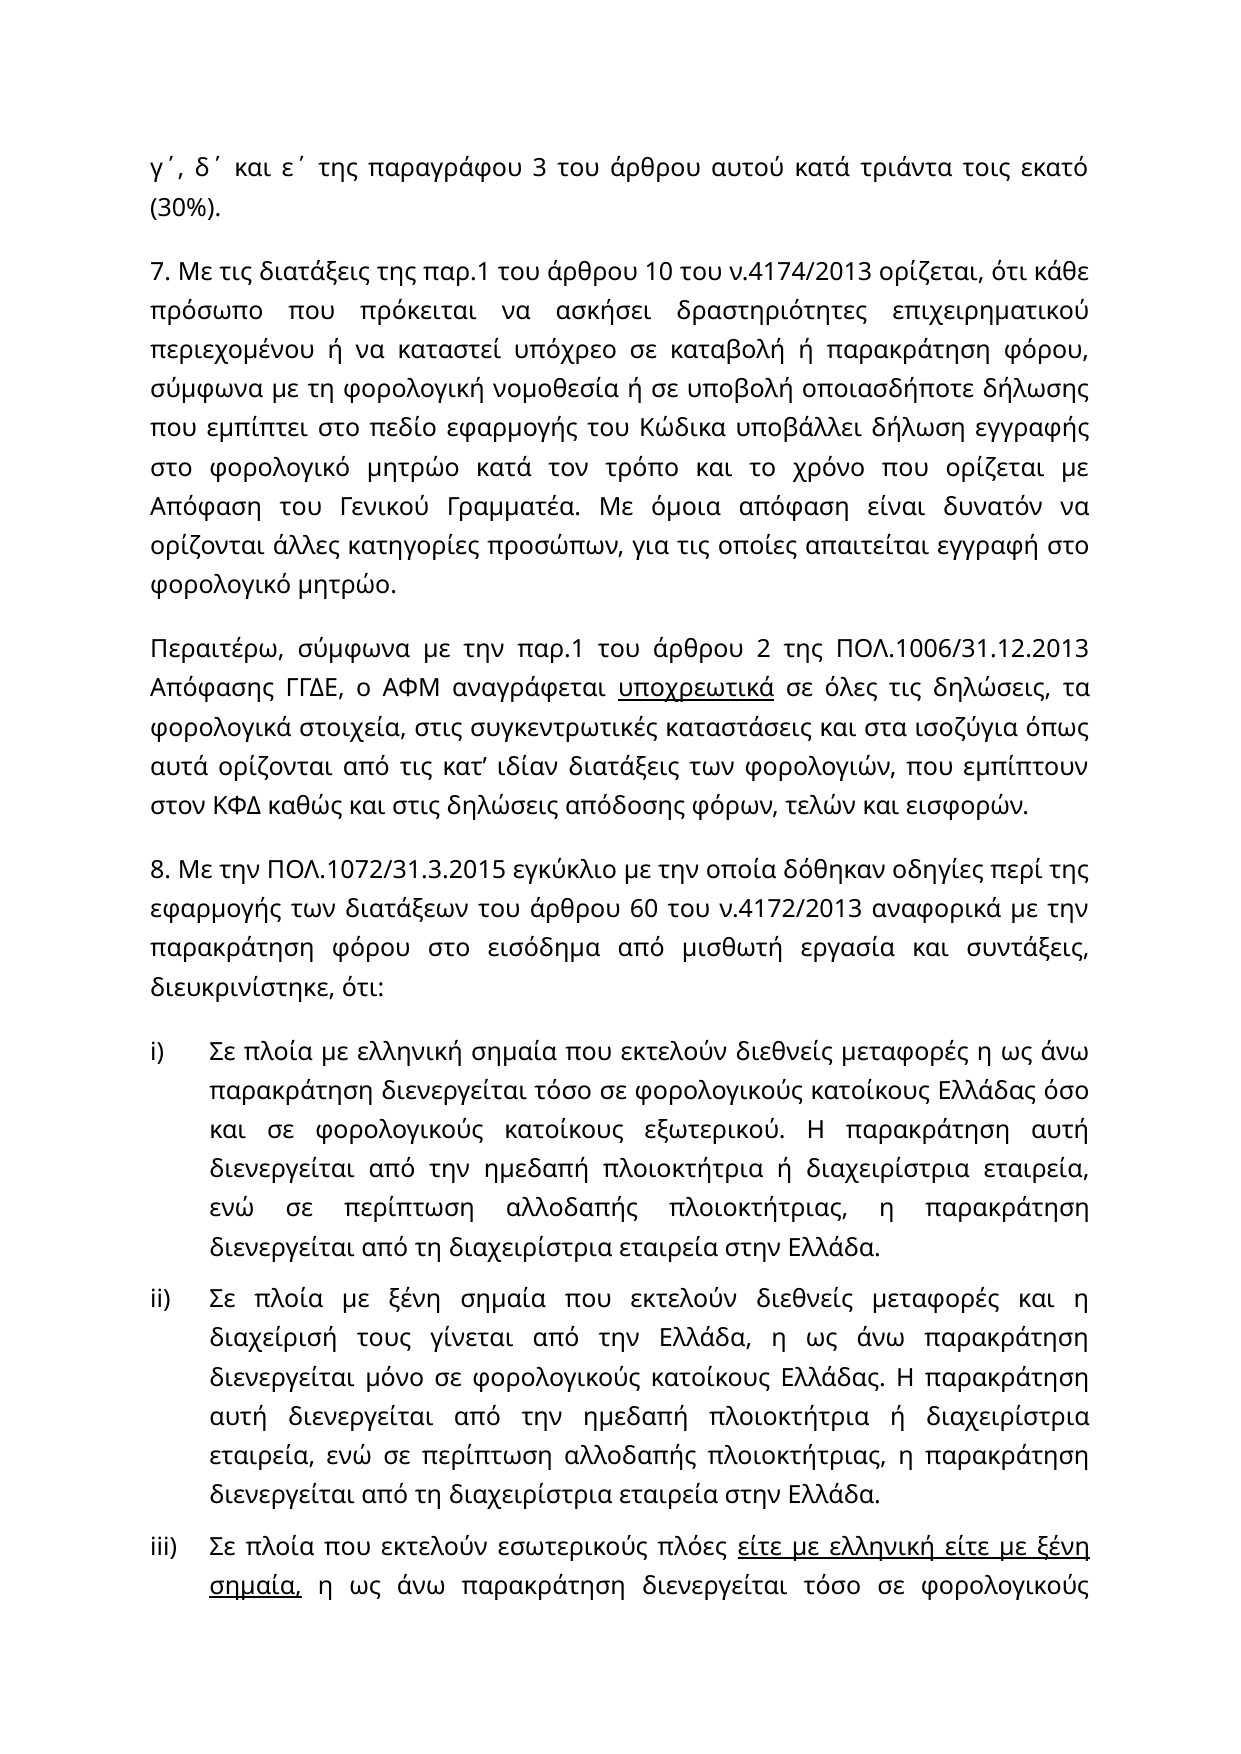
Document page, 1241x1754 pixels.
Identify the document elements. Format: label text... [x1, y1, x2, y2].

list iii) Σε πλοία που εκτελούν εσωτερικούς πλόες είτε με ελληνική είτε με ξένη σημαία, η ως άνω παρακράτηση διενεργείται τόσο σε φορολογικούς [150, 1528, 1090, 1602]
text 8. Με την ΠΟΛ.1072/31.3.2015 εγκύκλιο με την οποία δόθηκαν οδηγίες περί της εφαρμογής των διατάξεων του άρθρου 60 του ν.4172/2013 αναφορικά με την παρακράτηση φόρου στο εισόδημα από μισθωτή εργασία και συντάξεις, διευκρινίστηκε, ότι: [150, 852, 1090, 1003]
text γ΄, δ΄ και ε΄ της παραγράφου 3 του άρθρου αυτού κατά τριάντα τοις εκατό (30%). [150, 150, 1090, 223]
text Περαιτέρω, σύμφωνα με την παρ.1 του άρθρου 2 της ΠΟΛ.1006/31.12.2013 Απόφασης ΓΓΔΕ, ο ΑΦΜ αναγράφεται υποχρεωτικά σε όλες τις δηλώσεις, τα φορολογικά στοιχεία, στις συγκεντρωτικές καταστάσεις και στα ισοζύγια όπως αυτά ορίζονται από τις κατ’ ιδίαν διατάξεις των φορολογιών, που εμπίπτουν στον ΚΦΔ καθώς και στις δηλώσεις απόδοσης φόρων, τελών και εισφορών. [150, 631, 1090, 822]
list i) Σε πλοία με ελληνική σημαία που εκτελούν διεθνείς μεταφορές η ως άνω παρακράτηση διενεργείται τόσο σε φορολογικούς κατοίκους Ελλάδας όσο και σε φορολογικούς κατοίκους εξωτερικού. Η παρακράτηση αυτή διενεργείται από την ημεδαπή πλοιοκτήτρια ή διαχειρίστρια εταιρεία, ενώ σε περίπτωση αλλοδαπής πλοιοκτήτριας, η παρακράτηση διενεργείται από τη διαχειρίστρια εταιρεία στην Ελλάδα. [150, 1033, 1090, 1263]
list ii) Σε πλοία με ξένη σημαία που εκτελούν διεθνείς μεταφορές και η διαχείρισή τους γίνεται από την Ελλάδα, η ως άνω παρακράτηση διενεργείται μόνο σε φορολογικούς κατοίκους Ελλάδας. Η παρακράτηση αυτή διενεργείται από την ημεδαπή πλοιοκτήτρια ή διαχειρίστρια εταιρεία, ενώ σε περίπτωση αλλοδαπής πλοιοκτήτριας, η παρακράτηση διενεργείται από τη διαχειρίστρια εταιρεία στην Ελλάδα. [150, 1281, 1090, 1511]
text 7. Με τις διατάξεις της παρ.1 του άρθρου 10 του ν.4174/2013 ορίζεται, ότι κάθε πρόσωπο που πρόκειται να ασκήσει δραστηριότητες επιχειρηματικού περιεχομένου ή να καταστεί υπόχρεο σε καταβολή ή παρακράτηση φόρου, σύμφωνα με τη φορολογική νομοθεσία ή σε υποβολή οποιασδήποτε δήλωσης που εμπίπτει στο πεδίο εφαρμογής του Κώδικα υποβάλλει δήλωση εγγραφής στο φορολογικό μητρώο κατά τον τρόπο και το χρόνο που ορίζεται με Απόφαση του Γενικού Γραμματέα. Με όμοια απόφαση είναι δυνατόν να ορίζονται άλλες κατηγορίες προσώπων, για τις οποίες απαιτείται εγγραφή στο φορολογικό μητρώο. [150, 253, 1090, 601]
